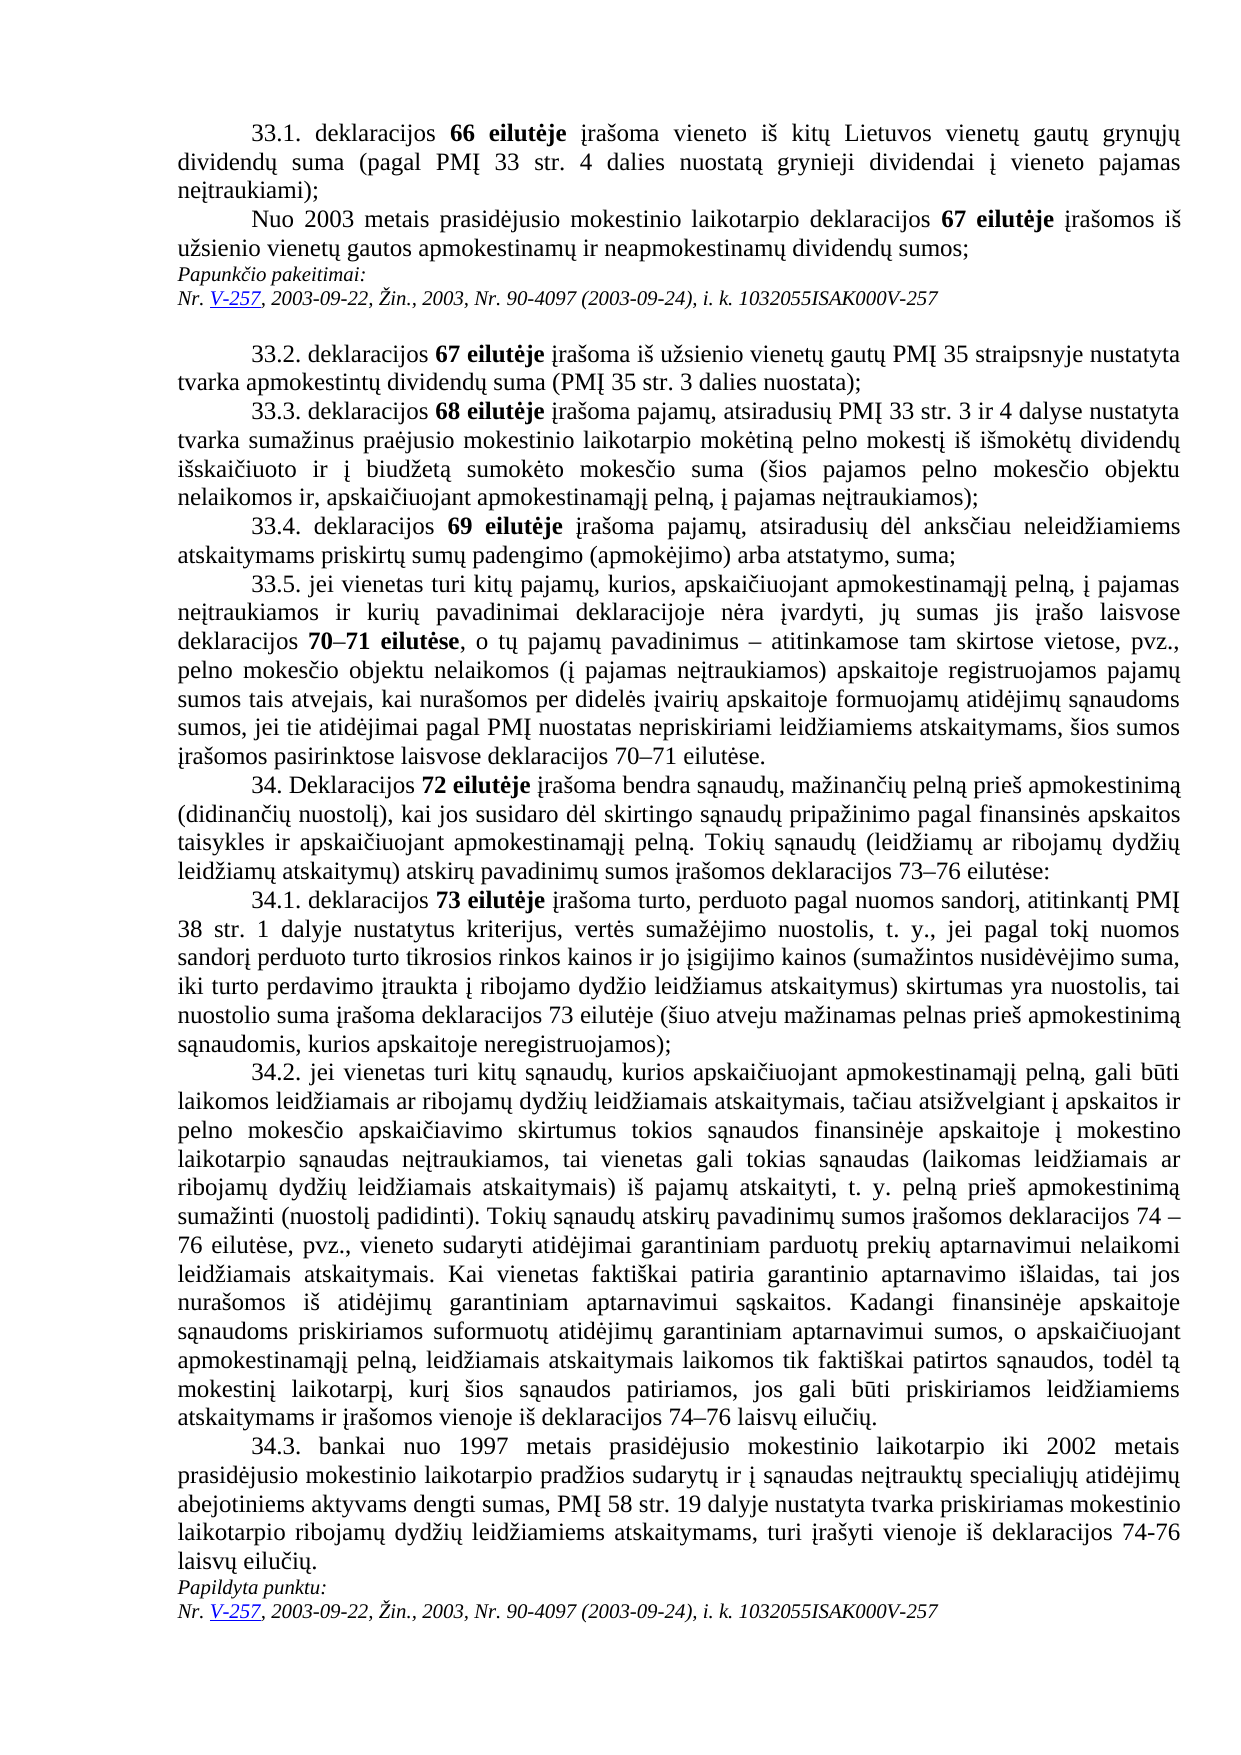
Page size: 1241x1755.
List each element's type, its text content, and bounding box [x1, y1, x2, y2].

text 34.1. deklaracijos 73 eilutėje įrašoma turto, perduoto pagal nuomos sandorį, atitinkantį PMĮ 38 str. 1 dalyje nustatytus kriterijus, vertės sumažėjimo nuostolis, t. y., jei pagal tokį nuomos sandorį perduoto turto tikrosios rinkos kainos ir jo įsigijimo kainos (sumažintos nusidėvėjimo suma, iki turto perdavimo įtraukta į ribojamo dydžio leidžiamus atskaitymus) skirtumas yra nuostolis, tai nuostolio suma įrašoma deklaracijos 73 eilutėje (šiuo atveju mažinamas pelnas prieš apmokestinimą sąnaudomis, kurios apskaitoje neregistruojamos); [177, 885, 1181, 1057]
text 34. Deklaracijos 72 eilutėje įrašoma bendra sąnaudų, mažinančių pelną prieš apmokestinimą (didinančių nuostolį), kai jos susidaro dėl skirtingo sąnaudų pripažinimo pagal finansinės apskaitos taisykles ir apskaičiuojant apmokestinamąjį pelną. Tokių sąnaudų (leidžiamų ar ribojamų dydžių leidžiamų atskaitymų) atskirų pavadinimų sumos įrašomos deklaracijos 73–76 eilutėse: [177, 770, 1181, 885]
text Nr. V-257, 2003-09-22, Žin., 2003, Nr. 90-4097 (2003-09-24), i. k. 1032055ISAK000V-257 [177, 1599, 1181, 1623]
text 33.1. deklaracijos 66 eilutėje įrašoma vieneto iš kitų Lietuvos vienetų gautų grynųjų dividendų suma (pagal PMĮ 33 str. 4 dalies nuostatą grynieji dividendai į vieneto pajamas neįtraukiami); [177, 118, 1181, 204]
text Nuo 2003 metais prasidėjusio mokestinio laikotarpio deklaracijos 67 eilutėje įrašomos iš užsienio vienetų gautos apmokestinamų ir neapmokestinamų dividendų sumos; [177, 204, 1181, 262]
text 33.2. deklaracijos 67 eilutėje įrašoma iš užsienio vienetų gautų PMĮ 35 straipsnyje nustatyta tvarka apmokestintų dividendų suma (PMĮ 35 str. 3 dalies nuostata); [177, 339, 1181, 396]
text 33.3. deklaracijos 68 eilutėje įrašoma pajamų, atsiradusių PMĮ 33 str. 3 ir 4 dalyse nustatyta tvarka sumažinus praėjusio mokestinio laikotarpio mokėtiną pelno mokestį iš išmokėtų dividendų išskaičiuoto ir į biudžetą sumokėto mokesčio suma (šios pajamos pelno mokesčio objektu nelaikomos ir, apskaičiuojant apmokestinamąjį pelną, į pajamas neįtraukiamos); [177, 396, 1181, 511]
text 34.2. jei vienetas turi kitų sąnaudų, kurios apskaičiuojant apmokestinamąjį pelną, gali būti laikomos leidžiamais ar ribojamų dydžių leidžiamais atskaitymais, tačiau atsižvelgiant į apskaitos ir pelno mokesčio apskaičiavimo skirtumus tokios sąnaudos finansinėje apskaitoje į mokestino laikotarpio sąnaudas neįtraukiamos, tai vienetas gali tokias sąnaudas (laikomas leidžiamais ar ribojamų dydžių leidžiamais atskaitymais) iš pajamų atskaityti, t. y. pelną prieš apmokestinimą sumažinti (nuostolį padidinti). Tokių sąnaudų atskirų pavadinimų sumos įrašomos deklaracijos 74 – 76 eilutėse, pvz., vieneto sudaryti atidėjimai garantiniam parduotų prekių aptarnavimui nelaikomi leidžiamais atskaitymais. Kai vienetas faktiškai patiria garantinio aptarnavimo išlaidas, tai jos nurašomos iš atidėjimų garantiniam aptarnavimui sąskaitos. Kadangi finansinėje apskaitoje sąnaudoms priskiriamos suformuotų atidėjimų garantiniam aptarnavimui sumos, o apskaičiuojant apmokestinamąjį pelną, leidžiamais atskaitymais laikomos tik faktiškai patirtos sąnaudos, todėl tą mokestinį laikotarpį, kurį šios sąnaudos patiriamos, jos gali būti priskiriamos leidžiamiems atskaitymams ir įrašomos vienoje iš deklaracijos 74–76 laisvų eilučių. [177, 1057, 1181, 1431]
text 33.4. deklaracijos 69 eilutėje įrašoma pajamų, atsiradusių dėl anksčiau neleidžiamiems atskaitymams priskirtų sumų padengimo (apmokėjimo) arba atstatymo, suma; [177, 511, 1181, 569]
text Nr. V-257, 2003-09-22, Žin., 2003, Nr. 90-4097 (2003-09-24), i. k. 1032055ISAK000V-257 [177, 286, 1181, 310]
text Papildyta punktu: [177, 1575, 1181, 1599]
text 33.5. jei vienetas turi kitų pajamų, kurios, apskaičiuojant apmokestinamąjį pelną, į pajamas neįtraukiamos ir kurių pavadinimai deklaracijoje nėra įvardyti, jų sumas jis įrašo laisvose deklaracijos 70–71 eilutėse, o tų pajamų pavadinimus – atitinkamose tam skirtose vietose, pvz., pelno mokesčio objektu nelaikomos (į pajamas neįtraukiamos) apskaitoje registruojamos pajamų sumos tais atvejais, kai nurašomos per didelės įvairių apskaitoje formuojamų atidėjimų sąnaudoms sumos, jei tie atidėjimai pagal PMĮ nuostatas nepriskiriami leidžiamiems atskaitymams, šios sumos įrašomos pasirinktose laisvose deklaracijos 70–71 eilutėse. [177, 569, 1181, 770]
text 34.3. bankai nuo 1997 metais prasidėjusio mokestinio laikotarpio iki 2002 metais prasidėjusio mokestinio laikotarpio pradžios sudarytų ir į sąnaudas neįtrauktų specialiųjų atidėjimų abejotiniems aktyvams dengti sumas, PMĮ 58 str. 19 dalyje nustatyta tvarka priskiriamas mokestinio laikotarpio ribojamų dydžių leidžiamiems atskaitymams, turi įrašyti vienoje iš deklaracijos 74-76 laisvų eilučių. [177, 1431, 1181, 1575]
text Papunkčio pakeitimai: [177, 262, 1181, 286]
